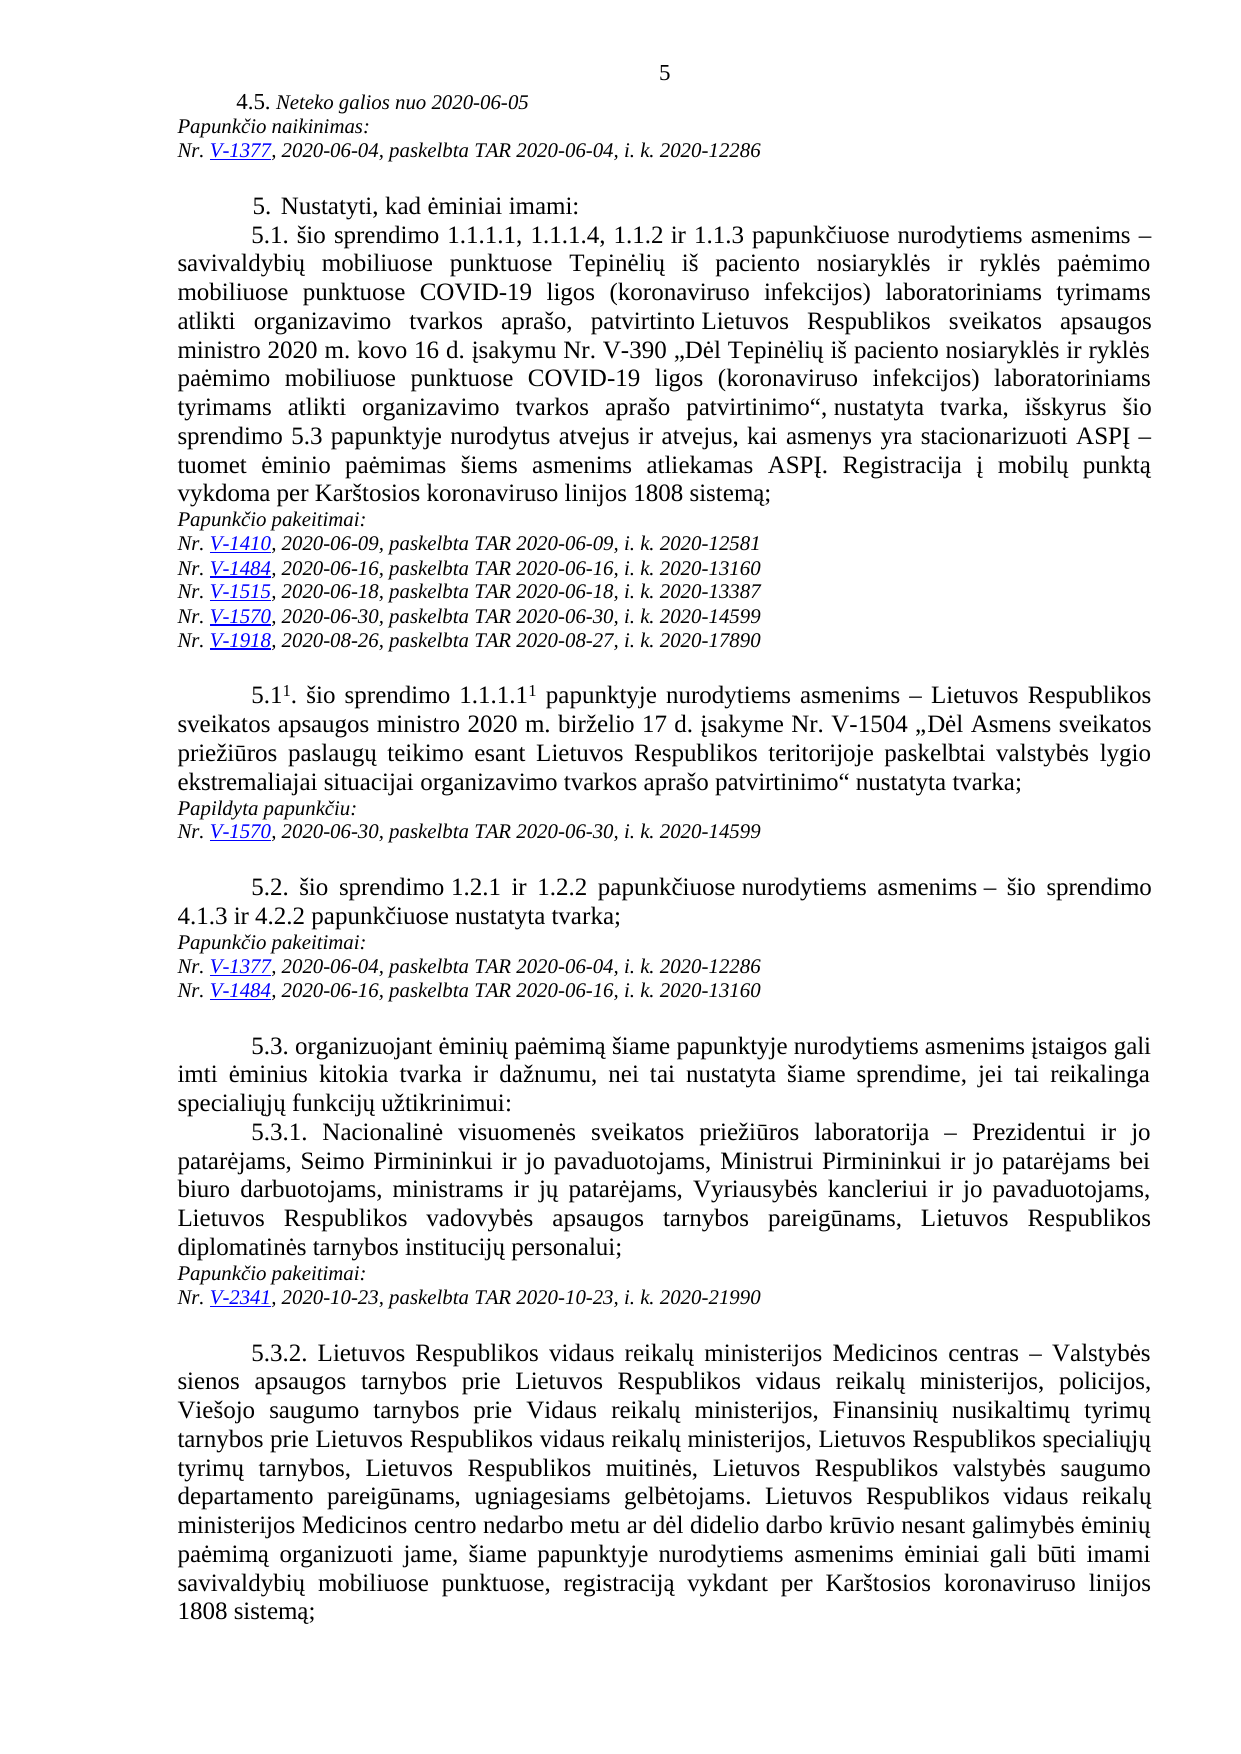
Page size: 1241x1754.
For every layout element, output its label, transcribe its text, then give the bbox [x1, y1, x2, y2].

text Papunkčio pakeitimai: [177, 1261, 1152, 1285]
text Nr. V-1515, 2020-06-18, paskelbta TAR 2020-06-18, i. k. 2020-13387 [177, 579, 1152, 603]
text Nr. V-1410, 2020-06-09, paskelbta TAR 2020-06-09, i. k. 2020-12581 [177, 531, 1152, 555]
text Nr. V-1570, 2020-06-30, paskelbta TAR 2020-06-30, i. k. 2020-14599 [177, 819, 1152, 843]
text Nr. V-1377, 2020-06-04, paskelbta TAR 2020-06-04, i. k. 2020-12286 [177, 954, 1152, 978]
text Nr. V-2341, 2020-10-23, paskelbta TAR 2020-10-23, i. k. 2020-21990 [177, 1285, 1152, 1309]
text 5.11. šio sprendimo 1.1.1.11 papunktyje nurodytiems asmenims – Lietuvos Respublikos sveikatos apsaugos ministro 2020 m. birželio 17 d. įsakyme Nr. V-1504 „Dėl Asmens sveikatos priežiūros paslaugų teikimo esant Lietuvos Respublikos teritorijoje paskelbtai valstybės lygio ekstremaliajai situacijai organizavimo tvarkos aprašo patvirtinimo“ nustatyta tvarka; [177, 680, 1152, 795]
text Papunkčio naikinimas: [177, 114, 1152, 138]
text [670, 88, 1152, 114]
text 5. Nustatyti, kad ėminiai imami: [177, 191, 1152, 220]
text Papildyta papunkčiu: [177, 795, 1152, 819]
text Nr. V-1484, 2020-06-16, paskelbta TAR 2020-06-16, i. k. 2020-13160 [177, 555, 1152, 579]
text Papunkčio pakeitimai: [177, 930, 1152, 954]
text 5.3.2. Lietuvos Respublikos vidaus reikalų ministerijos Medicinos centras – Valstybės sienos apsaugos tarnybos prie Lietuvos Respublikos vidaus reikalų ministerijos, policijos, Viešojo saugumo tarnybos prie Vidaus reikalų ministerijos, Finansinių nusikaltimų tyrimų tarnybos prie Lietuvos Respublikos vidaus reikalų ministerijos, Lietuvos Respublikos specialiųjų tyrimų tarnybos, Lietuvos Respublikos muitinės, Lietuvos Respublikos valstybės saugumo departamento pareigūnams, ugniagesiams gelbėtojams. Lietuvos Respublikos vidaus reikalų ministerijos Medicinos centro nedarbo metu ar dėl didelio darbo krūvio nesant galimybės ėminių paėmimą organizuoti jame, šiame papunktyje nurodytiems asmenims ėminiai gali būti imami savivaldybių mobiliuose punktuose, registraciją vykdant per Karštosios koronaviruso linijos 1808 sistemą; [177, 1338, 1152, 1625]
text Nr. V-1570, 2020-06-30, paskelbta TAR 2020-06-30, i. k. 2020-14599 [177, 603, 1152, 628]
text Nr. V-1918, 2020-08-26, paskelbta TAR 2020-08-27, i. k. 2020-17890 [177, 628, 1152, 652]
text Nr. V-1484, 2020-06-16, paskelbta TAR 2020-06-16, i. k. 2020-13160 [177, 978, 1152, 1002]
text Papunkčio pakeitimai: [177, 507, 1152, 531]
text 5.1. šio sprendimo 1.1.1.1, 1.1.1.4, 1.1.2 ir 1.1.3 papunkčiuose nurodytiems asmenims – savivaldybių mobiliuose punktuose Tepinėlių iš paciento nosiaryklės ir ryklės paėmimo mobiliuose punktuose COVID-19 ligos (koronaviruso infekcijos) laboratoriniams tyrimams atlikti organizavimo tvarkos aprašo, patvirtinto Lietuvos Respublikos sveikatos apsaugos ministro 2020 m. kovo 16 d. įsakymu Nr. V-390 „Dėl Tepinėlių iš paciento nosiaryklės ir ryklės paėmimo mobiliuose punktuose COVID-19 ligos (koronaviruso infekcijos) laboratoriniams tyrimams atlikti organizavimo tvarkos aprašo patvirtinimo“, nustatyta tvarka, išskyrus šio sprendimo 5.3 papunktyje nurodytus atvejus ir atvejus, kai asmenys yra stacionarizuoti ASPĮ – tuomet ėminio paėmimas šiems asmenims atliekamas ASPĮ. Registracija į mobilų punktą vykdoma per Karštosios koronaviruso linijos 1808 sistemą; [177, 220, 1152, 507]
text 5.3. organizuojant ėminių paėmimą šiame papunktyje nurodytiems asmenims įstaigos gali imti ėminius kitokia tvarka ir dažnumu, nei tai nustatyta šiame sprendime, jei tai reikalinga specialiųjų funkcijų užtikrinimui: [177, 1031, 1152, 1117]
text Nr. V-1377, 2020-06-04, paskelbta TAR 2020-06-04, i. k. 2020-12286 [177, 138, 1152, 162]
text 5.2. šio sprendimo 1.2.1 ir 1.2.2 papunkčiuose nurodytiems asmenims – šio sprendimo 4.1.3 ir 4.2.2 papunkčiuose nustatyta tvarka; [177, 872, 1152, 930]
text 5.3.1. Nacionalinė visuomenės sveikatos priežiūros laboratorija – Prezidentui ir jo patarėjams, Seimo Pirmininkui ir jo pavaduotojams, Ministrui Pirmininkui ir jo patarėjams bei biuro darbuotojams, ministrams ir jų patarėjams, Vyriausybės kancleriui ir jo pavaduotojams, Lietuvos Respublikos vadovybės apsaugos tarnybos pareigūnams, Lietuvos Respublikos diplomatinės tarnybos institucijų personalui; [177, 1117, 1152, 1261]
text 4.5. Neteko galios nuo 2020-06-05 [177, 88, 659, 114]
